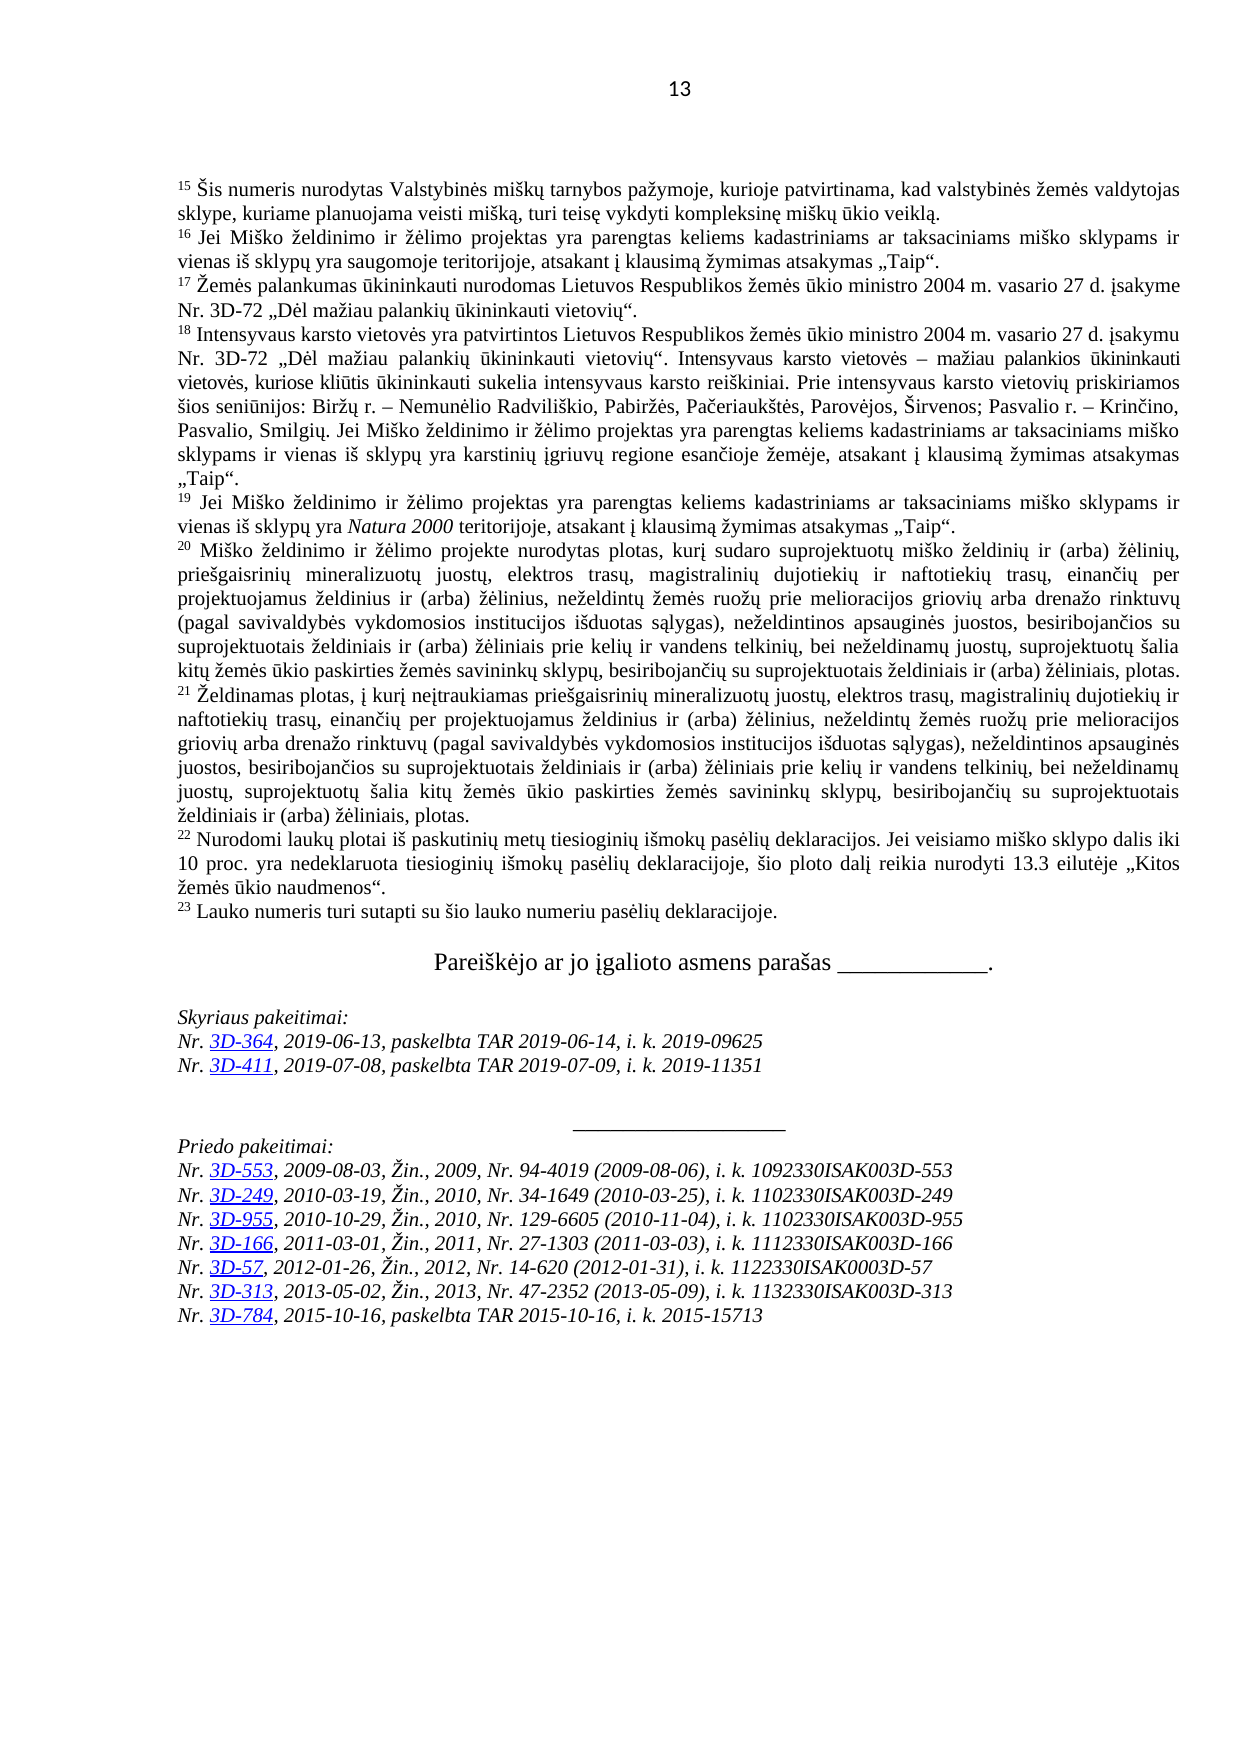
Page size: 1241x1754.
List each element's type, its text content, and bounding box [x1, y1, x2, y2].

text Nr. 3D-166, 2011-03-01, Žin., 2011, Nr. 27-1303 (2011-03-03), i. k. 1112330ISAK003D-166 [177, 1231, 1181, 1255]
text Nr. 3D-249, 2010-03-19, Žin., 2010, Nr. 34-1649 (2010-03-25), i. k. 1102330ISAK003D-249 [177, 1182, 1181, 1207]
text Nr. 3D-784, 2015-10-16, paskelbta TAR 2015-10-16, i. k. 2015-15713 [177, 1303, 1181, 1327]
text 23 Lauko numeris turi sutapti su šio lauko numeriu pasėlių deklaracijoje. [177, 899, 1181, 923]
text 22 Nurodomi laukų plotai iš paskutinių metų tiesioginių išmokų pasėlių deklaracijos. Jei veisiamo miško sklypo dalis iki 10 proc. yra nedeklaruota tiesioginių išmokų pasėlių deklaracijoje, šio ploto dalį reikia nurodyti 13.3 eilutėje „Kitos žemės ūkio naudmenos“. [177, 827, 1181, 899]
text Pareiškėjo ar jo įgalioto asmens parašas ____________. [177, 947, 1181, 976]
text 20 Miško želdinimo ir žėlimo projekte nurodytas plotas, kurį sudaro suprojektuotų miško želdinių ir (arba) žėlinių, priešgaisrinių mineralizuotų juostų, elektros trasų, magistralinių dujotiekių ir naftotiekių trasų, einančių per projektuojamus želdinius ir (arba) žėlinius, neželdintų žemės ruožų prie melioracijos griovių arba drenažo rinktuvų (pagal savivaldybės vykdomosios institucijos išduotas sąlygas), neželdintinos apsauginės juostos, besiribojančios su suprojektuotais želdiniais ir (arba) žėliniais prie kelių ir vandens telkinių, bei neželdinamų juostų, suprojektuotų šalia kitų žemės ūkio paskirties žemės savininkų sklypų, besiribojančių su suprojektuotais želdiniais ir (arba) žėliniais, plotas. [177, 538, 1181, 682]
text 15 Šis numeris nurodytas Valstybinės miškų tarnybos pažymoje, kurioje patvirtinama, kad valstybinės žemės valdytojas sklype, kuriame planuojama veisti mišką, turi teisę vykdyti kompleksinę miškų ūkio veiklą. [177, 177, 1181, 225]
text Nr. 3D-553, 2009-08-03, Žin., 2009, Nr. 94-4019 (2009-08-06), i. k. 1092330ISAK003D-553 [177, 1158, 1181, 1182]
text Nr. 3D-57, 2012-01-26, Žin., 2012, Nr. 14-620 (2012-01-31), i. k. 1122330ISAK0003D-57 [177, 1255, 1181, 1279]
text 21 Želdinamas plotas, į kurį neįtraukiamas priešgaisrinių mineralizuotų juostų, elektros trasų, magistralinių dujotiekių ir naftotiekių trasų, einančių per projektuojamus želdinius ir (arba) žėlinius, neželdintų žemės ruožų prie melioracijos griovių arba drenažo rinktuvų (pagal savivaldybės vykdomosios institucijos išduotas sąlygas), neželdintinos apsauginės juostos, besiribojančios su suprojektuotais želdiniais ir (arba) žėliniais prie kelių ir vandens telkinių, bei neželdinamų juostų, suprojektuotų šalia kitų žemės ūkio paskirties žemės savininkų sklypų, besiribojančių su suprojektuotais želdiniais ir (arba) žėliniais, plotas. [177, 682, 1181, 827]
text _________________ [177, 1106, 1181, 1134]
text Priedo pakeitimai: [177, 1134, 1181, 1158]
text Nr. 3D-313, 2013-05-02, Žin., 2013, Nr. 47-2352 (2013-05-09), i. k. 1132330ISAK003D-313 [177, 1279, 1181, 1303]
text Skyriaus pakeitimai: [177, 1005, 1181, 1029]
text Nr. 3D-411, 2019-07-08, paskelbta TAR 2019-07-09, i. k. 2019-11351 [177, 1053, 1181, 1077]
text 17 Žemės palankumas ūkininkauti nurodomas Lietuvos Respublikos žemės ūkio ministro 2004 m. vasario 27 d. įsakyme Nr. 3D-72 „Dėl mažiau palankių ūkininkauti vietovių“. [177, 273, 1181, 322]
text 16 Jei Miško želdinimo ir žėlimo projektas yra parengtas keliems kadastriniams ar taksaciniams miško sklypams ir vienas iš sklypų yra saugomoje teritorijoje, atsakant į klausimą žymimas atsakymas „Taip“. [177, 225, 1181, 273]
text Nr. 3D-364, 2019-06-13, paskelbta TAR 2019-06-14, i. k. 2019-09625 [177, 1029, 1181, 1053]
text 19 Jei Miško želdinimo ir žėlimo projektas yra parengtas keliems kadastriniams ar taksaciniams miško sklypams ir vienas iš sklypų yra Natura 2000 teritorijoje, atsakant į klausimą žymimas atsakymas „Taip“. [177, 490, 1181, 538]
text 18 Intensyvaus karsto vietovės yra patvirtintos Lietuvos Respublikos žemės ūkio ministro 2004 m. vasario 27 d. įsakymu Nr. 3D-72 „Dėl mažiau palankių ūkininkauti vietovių“. Intensyvaus karsto vietovės – mažiau palankios ūkininkauti vietovės, kuriose kliūtis ūkininkauti sukelia intensyvaus karsto reiškiniai. Prie intensyvaus karsto vietovių priskiriamos šios seniūnijos: Biržų r. – Nemunėlio Radviliškio, Pabiržės, Pačeriaukštės, Parovėjos, Širvenos; Pasvalio r. – Krinčino, Pasvalio, Smilgių. Jei Miško želdinimo ir žėlimo projektas yra parengtas keliems kadastriniams ar taksaciniams miško sklypams ir vienas iš sklypų yra karstinių įgriuvų regione esančioje žemėje, atsakant į klausimą žymimas atsakymas „Taip“. [177, 322, 1181, 490]
text Nr. 3D-955, 2010-10-29, Žin., 2010, Nr. 129-6605 (2010-11-04), i. k. 1102330ISAK003D-955 [177, 1207, 1181, 1231]
